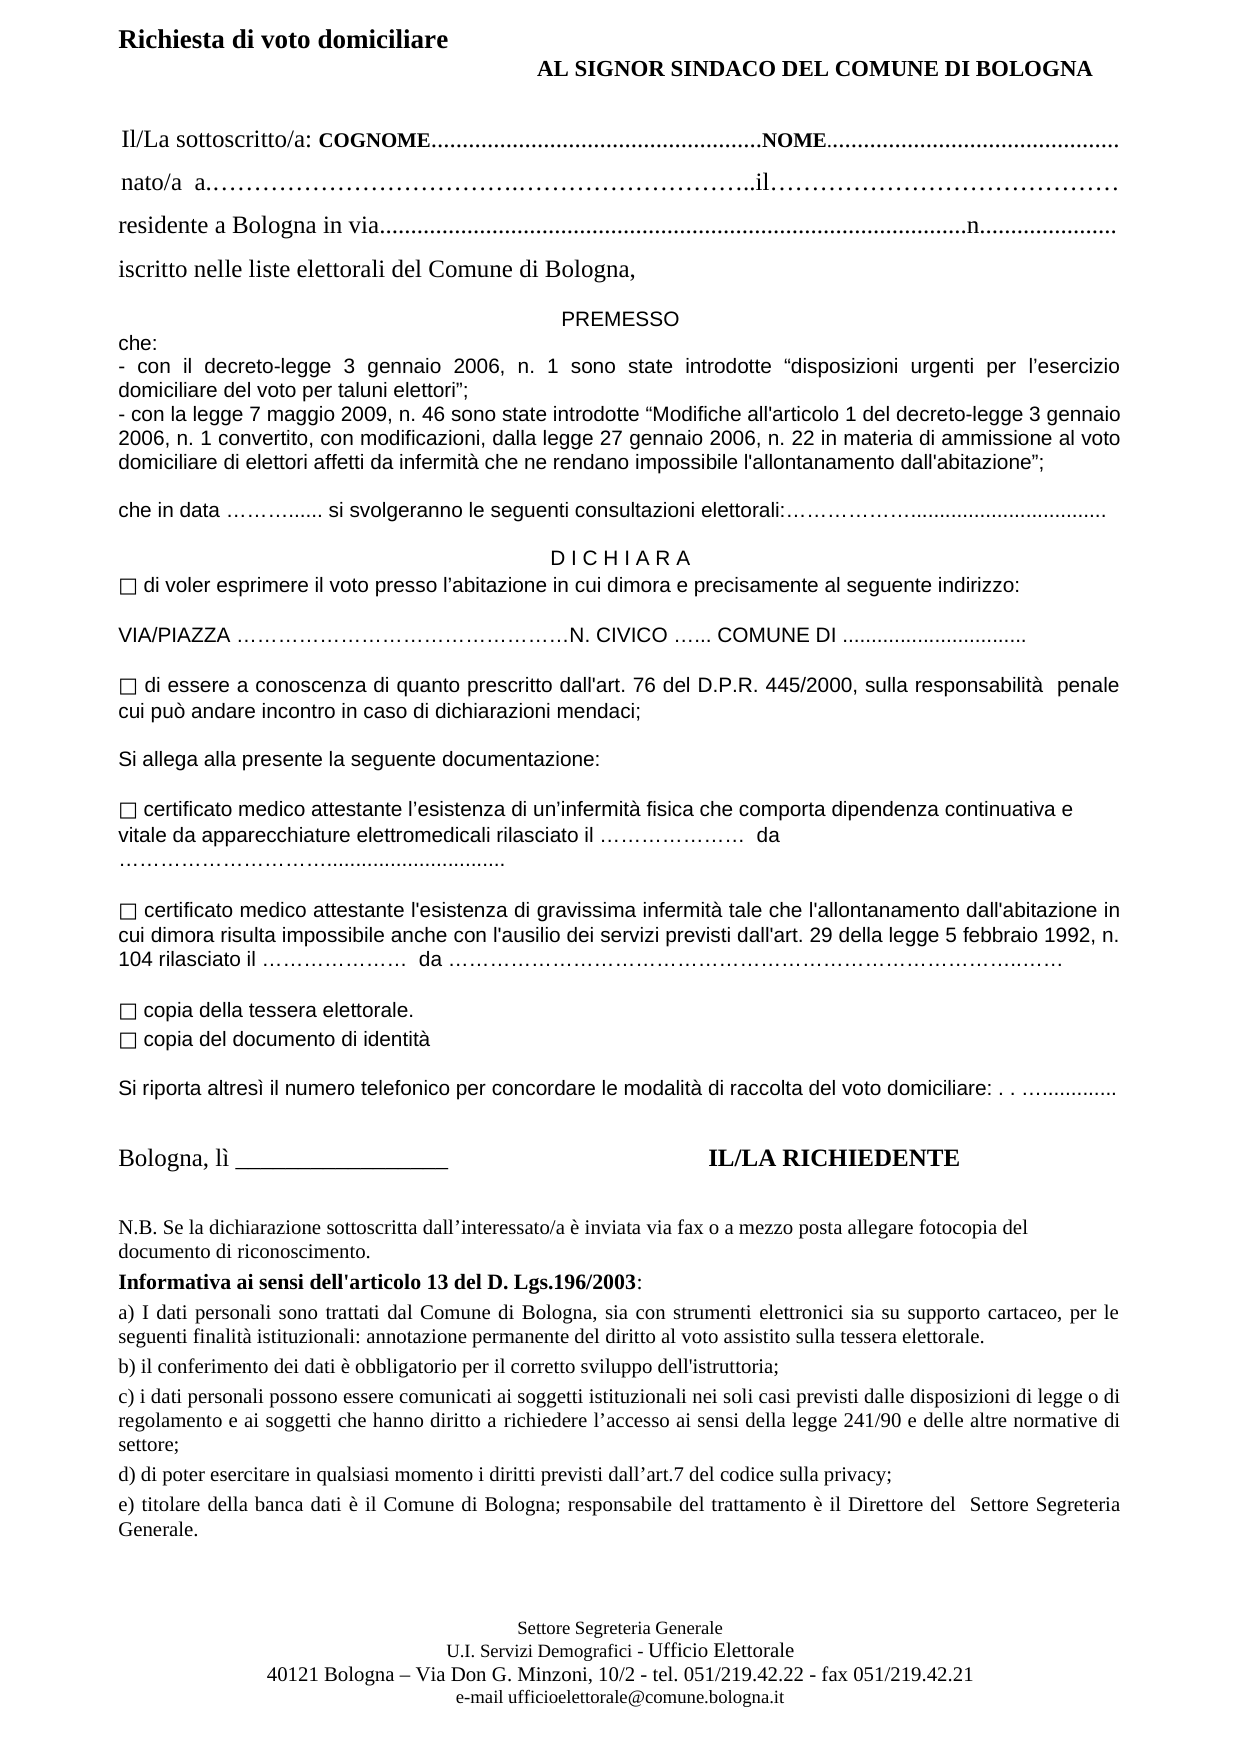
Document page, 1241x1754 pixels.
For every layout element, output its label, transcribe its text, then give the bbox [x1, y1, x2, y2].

text Richiesta di voto domiciliare [118, 24, 1122, 55]
text □ di voler esprimere il voto presso l’abitazione in cui dimora e precisamente al seguente indirizzo: [118, 570, 1122, 598]
text D I C H I A R A [118, 546, 1122, 570]
text Bologna, lì _________________ IL/LA RICHIEDENTE [118, 1143, 1122, 1172]
text - con la legge 7 maggio 2009, n. 46 sono state introdotte “Modifiche all'articolo 1 del decreto-legge 3 gennaio 2006, n. 1 convertito, con modificazioni, dalla legge 27 gennaio 2006, n. 22 in materia di ammissione al voto domiciliare di elettori affetti da infermità che ne rendano impossibile l'allontanamento dall'abitazione”; [118, 402, 1122, 474]
text □ certificato medico attestante l'esistenza di gravissima infermità tale che l'allontanamento dall'abitazione in cui dimora risulta impossibile anche con l'ausilio dei servizi previsti dall'art. 29 della legge 5 febbraio 1992, n. 104 rilasciato il ………………… da ………………………………………………………………………..…… [118, 895, 1122, 971]
text □ certificato medico attestante l’esistenza di un’infermità fisica che comporta dipendenza continuativa e vitale da apparecchiature elettromedicali rilasciato il ………………… da …………………………............................... [118, 794, 1122, 871]
text N.B. Se la dichiarazione sottoscritta dall’interessato/a è inviata via fax o a mezzo posta allegare fotocopia del documento di riconoscimento. [118, 1215, 1122, 1263]
text Si riporta altresì il numero telefonico per concordare le modalità di raccolta del voto domiciliare: . . …............. [118, 1076, 1122, 1100]
text residente a Bologna in via..............................................................................................n...................... [118, 211, 1122, 239]
text □ di essere a conoscenza di quanto prescritto dall'art. 76 del D.P.R. 445/2000, sulla responsabilità penale cui può andare incontro in caso di dichiarazioni mendaci; [118, 670, 1122, 723]
text iscritto nelle liste elettorali del Comune di Bologna, [118, 254, 1122, 282]
text Informativa ai sensi dell'articolo 13 del D. Lgs.196/2003: [118, 1269, 1122, 1294]
text - con il decreto-legge 3 gennaio 2006, n. 1 sono state introdotte “disposizioni urgenti per l’esercizio domiciliare del voto per taluni elettori”; [118, 354, 1122, 402]
text Si allega alla presente la seguente documentazione: [118, 747, 1122, 771]
text □ copia della tessera elettorale. [118, 995, 1122, 1024]
text PREMESSO [118, 306, 1122, 330]
text b) il conferimento dei dati è obbligatorio per il corretto sviluppo dell'istruttoria; [118, 1354, 1122, 1378]
text VIA/PIAZZA …………………………………………N. CIVICO …... COMUNE DI ................................ [118, 622, 1122, 646]
text □ copia del documento di identità [118, 1024, 1122, 1052]
text a) I dati personali sono trattati dal Comune di Bologna, sia con strumenti elettronici sia su supporto cartaceo, per le seguenti finalità istituzionali: annotazione permanente del diritto al voto assistito sulla tessera elettorale. [118, 1300, 1122, 1348]
text d) di poter esercitare in qualsiasi momento i diritti previsti dall’art.7 del codice sulla privacy; [118, 1462, 1122, 1486]
text che in data ………...... si svolgeranno le seguenti consultazioni elettorali:……………….................................. [118, 498, 1122, 522]
text Il/La sottoscritto/a: COGNOME.....................................................NOME............................................... nato/a a.……………………………….………………………..il…………………………………… [118, 124, 1122, 196]
text c) i dati personali possono essere comunicati ai soggetti istituzionali nei soli casi previsti dalle disposizioni di legge o di regolamento e ai soggetti che hanno diritto a richiedere l’accesso ai sensi della legge 241/90 e delle altre normative di settore; [118, 1384, 1122, 1456]
text AL SIGNOR SINDACO DEL COMUNE DI BOLOGNA [118, 55, 1122, 81]
text che: [118, 330, 1122, 354]
text e) titolare della banca dati è il Comune di Bologna; responsabile del trattamento è il Direttore del Settore Segreteria Generale. [118, 1492, 1122, 1541]
